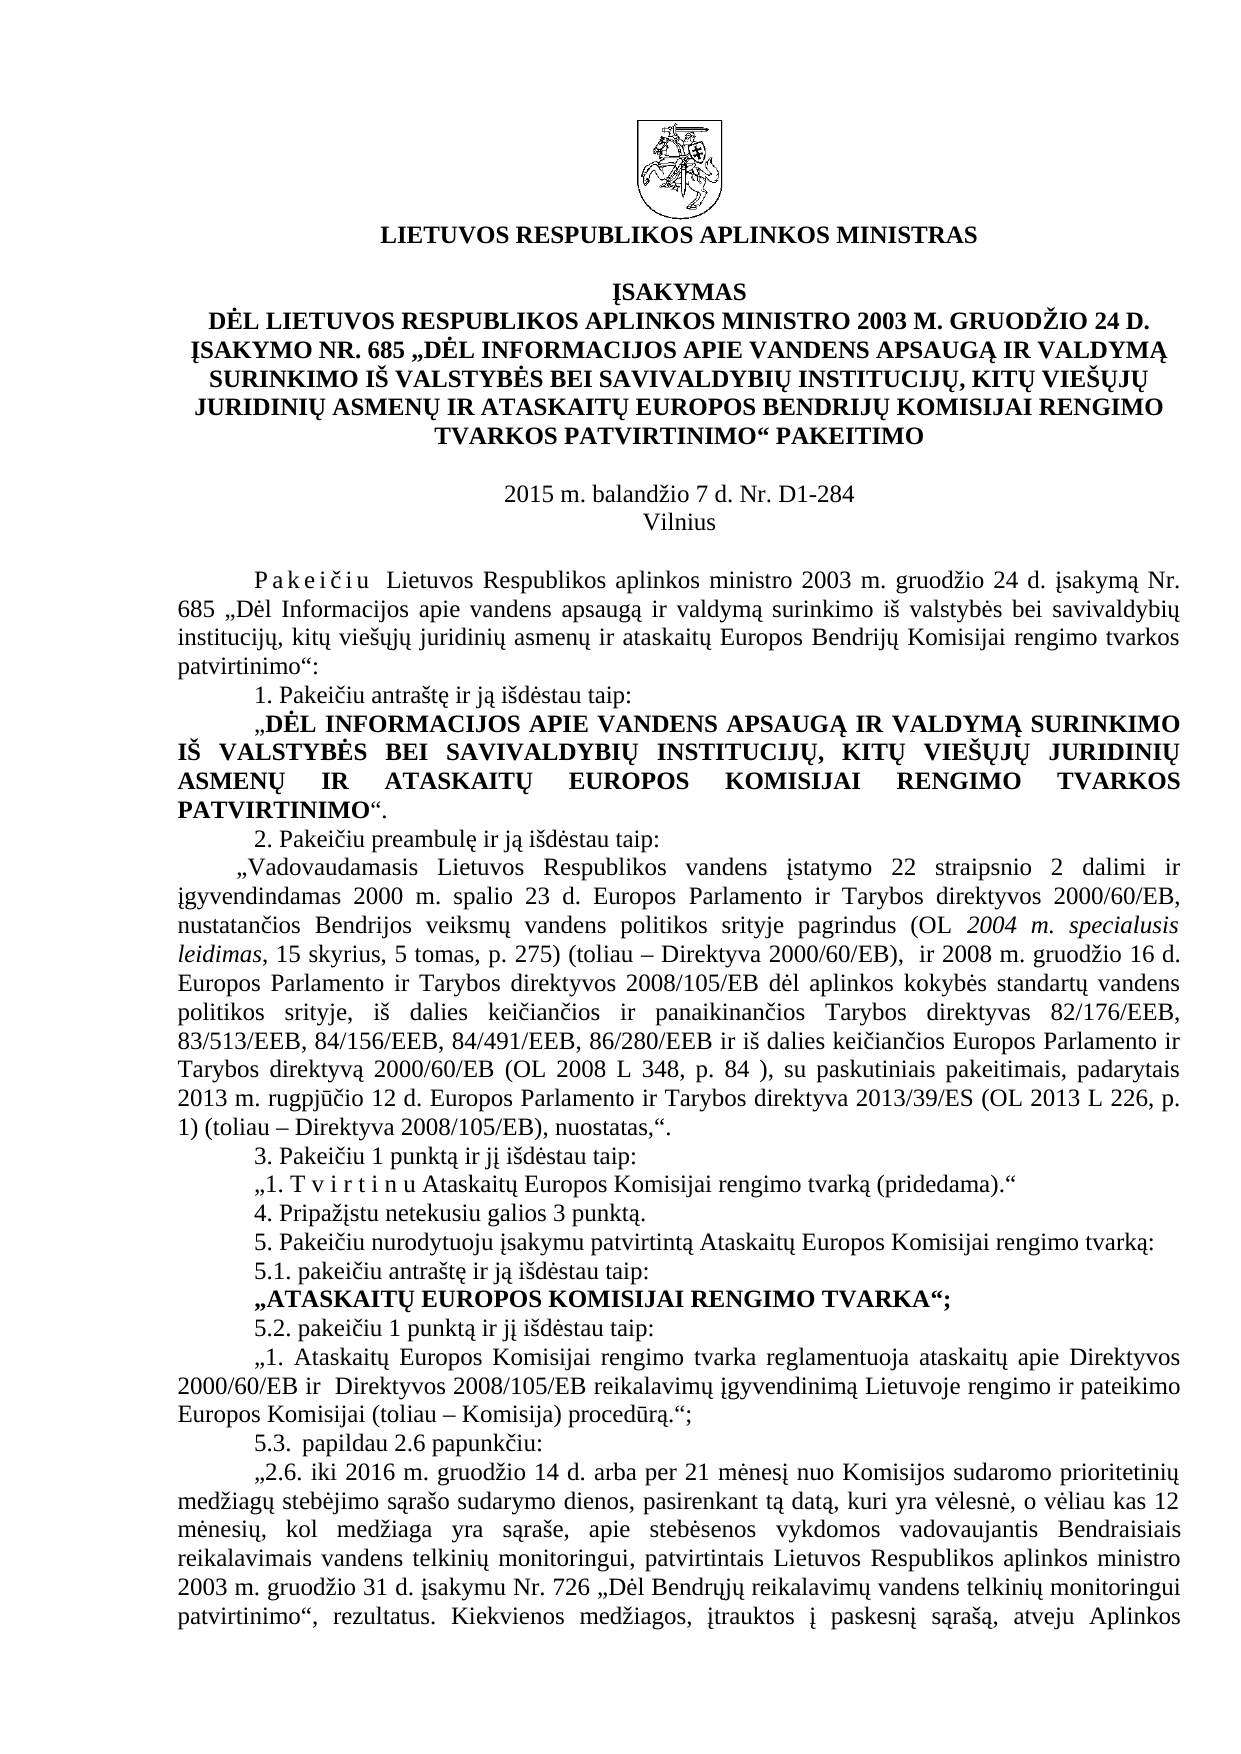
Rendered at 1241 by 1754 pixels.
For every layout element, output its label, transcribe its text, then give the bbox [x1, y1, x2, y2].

text LIETUVOS RESPUBLIKOS APLINKOS MINISTRAS [177, 220, 1181, 249]
text ĮSAKYMAS [177, 277, 1181, 306]
text „Ataskaitų Europos Komisijai rengimo tvarka“; [177, 1284, 1181, 1313]
text „Vadovaudamasis Lietuvos Respublikos vandens įstatymo 22 straipsnio 2 dalimi ir įgyvendindamas 2000 m. spalio 23 d. Europos Parlamento ir Tarybos direktyvos 2000/60/EB, nustatančios Bendrijos veiksmų vandens politikos srityje pagrindus (OL 2004 m. specialusis leidimas, 15 skyrius, 5 tomas, p. 275) (toliau – Direktyva 2000/60/EB), ir 2008 m. gruodžio 16 d. Europos Parlamento ir Tarybos direktyvos 2008/105/EB dėl aplinkos kokybės standartų vandens politikos srityje, iš dalies keičiančios ir panaikinančios Tarybos direktyvas 82/176/EEB, 83/513/EEB, 84/156/EEB, 84/491/EEB, 86/280/EEB ir iš dalies keičiančios Europos Parlamento ir Tarybos direktyvą 2000/60/EB (OL 2008 L 348, p. 84 ), su paskutiniais pakeitimais, padarytais 2013 m. rugpjūčio 12 d. Europos Parlamento ir Tarybos direktyva 2013/39/ES (OL 2013 L 226, p. 1) (toliau – Direktyva 2008/105/EB), nuostatas,“. [177, 852, 1181, 1141]
text 2. Pakeičiu preambulę ir ją išdėstau taip: [177, 824, 1181, 852]
text 2015 m. balandžio 7 d. Nr. D1-284 [177, 479, 1181, 507]
text 1. Pakeičiu antraštę ir ją išdėstau taip: [177, 680, 1181, 709]
text 5. Pakeičiu nurodytuoju įsakymu patvirtintą Ataskaitų Europos Komisijai rengimo tvarką: [177, 1227, 1181, 1256]
text „DĖL INFORMACIJOS APIE VANDENS APSAUGĄ IR VALDYMĄ SURINKIMO IŠ VALSTYBĖS BEI SAVIVALDYBIŲ INSTITUCIJŲ, KITŲ VIEŠŲJŲ JURIDINIŲ ASMENŲ IR ATASKAITŲ EUROPOS KOMISIJAI RENGIMO TVARKOS PATVIRTINIMO“. [177, 709, 1181, 824]
text Vilnius [177, 507, 1181, 565]
text DĖL LIETUVOS RESPUBLIKOS APLINKOS MINISTRO 2003 M. GRUODŽIO 24 D. ĮSAKYMO NR. 685 „DĖL INFORMACIJOS APIE VANDENS APSAUGĄ IR VALDYMĄ SURINKIMO IŠ VALSTYBĖS BEI SAVIVALDYBIŲ INSTITUCIJŲ, KITŲ VIEŠŲJŲ JURIDINIŲ ASMENŲ IR ATASKAITŲ EUROPOS BENDRIJŲ KOMISIJAI RENGIMO TVARKOS PATVIRTINIMO“ PAKEITIMO [177, 306, 1181, 450]
text 3. Pakeičiu 1 punktą ir jį išdėstau taip: [177, 1141, 1181, 1169]
text 4. Pripažįstu netekusiu galios 3 punktą. [177, 1198, 1181, 1227]
text „1. Ataskaitų Europos Komisijai rengimo tvarka reglamentuoja ataskaitų apie Direktyvos 2000/60/EB ir Direktyvos 2008/105/EB reikalavimų įgyvendinimą Lietuvoje rengimo ir pateikimo Europos Komisijai (toliau – Komisija) procedūrą.“; [177, 1342, 1181, 1428]
text „2.6. iki 2016 m. gruodžio 14 d. arba per 21 mėnesį nuo Komisijos sudaromo prioritetinių medžiagų stebėjimo sąrašo sudarymo dienos, pasirenkant tą datą, kuri yra vėlesnė, o vėliau kas 12 mėnesių, kol medžiaga yra sąraše, apie stebėsenos vykdomos vadovaujantis Bendraisiais reikalavimais vandens telkinių monitoringui, patvirtintais Lietuvos Respublikos aplinkos ministro 2003 m. gruodžio 31 d. įsakymu Nr. 726 „Dėl Bendrųjų reikalavimų vandens telkinių monitoringui patvirtinimo“, rezultatus. Kiekvienos medžiagos, įtrauktos į paskesnį sąrašą, atveju Aplinkos [177, 1457, 1181, 1629]
text Pakeičiu Lietuvos Respublikos aplinkos ministro 2003 m. gruodžio 24 d. įsakymą Nr. 685 „Dėl Informacijos apie vandens apsaugą ir valdymą surinkimo iš valstybės bei savivaldybių institucijų, kitų viešųjų juridinių asmenų ir ataskaitų Europos Bendrijų Komisijai rengimo tvarkos patvirtinimo“: [177, 565, 1181, 680]
text 5.3. papildau 2.6 papunkčiu: [177, 1428, 1181, 1457]
text „1. T v i r t i n u Ataskaitų Europos Komisijai rengimo tvarką (pridedama).“ [177, 1169, 1181, 1198]
text 5.1. pakeičiu antraštę ir ją išdėstau taip: [177, 1256, 1181, 1284]
text 5.2. pakeičiu 1 punktą ir jį išdėstau taip: [177, 1313, 1181, 1342]
